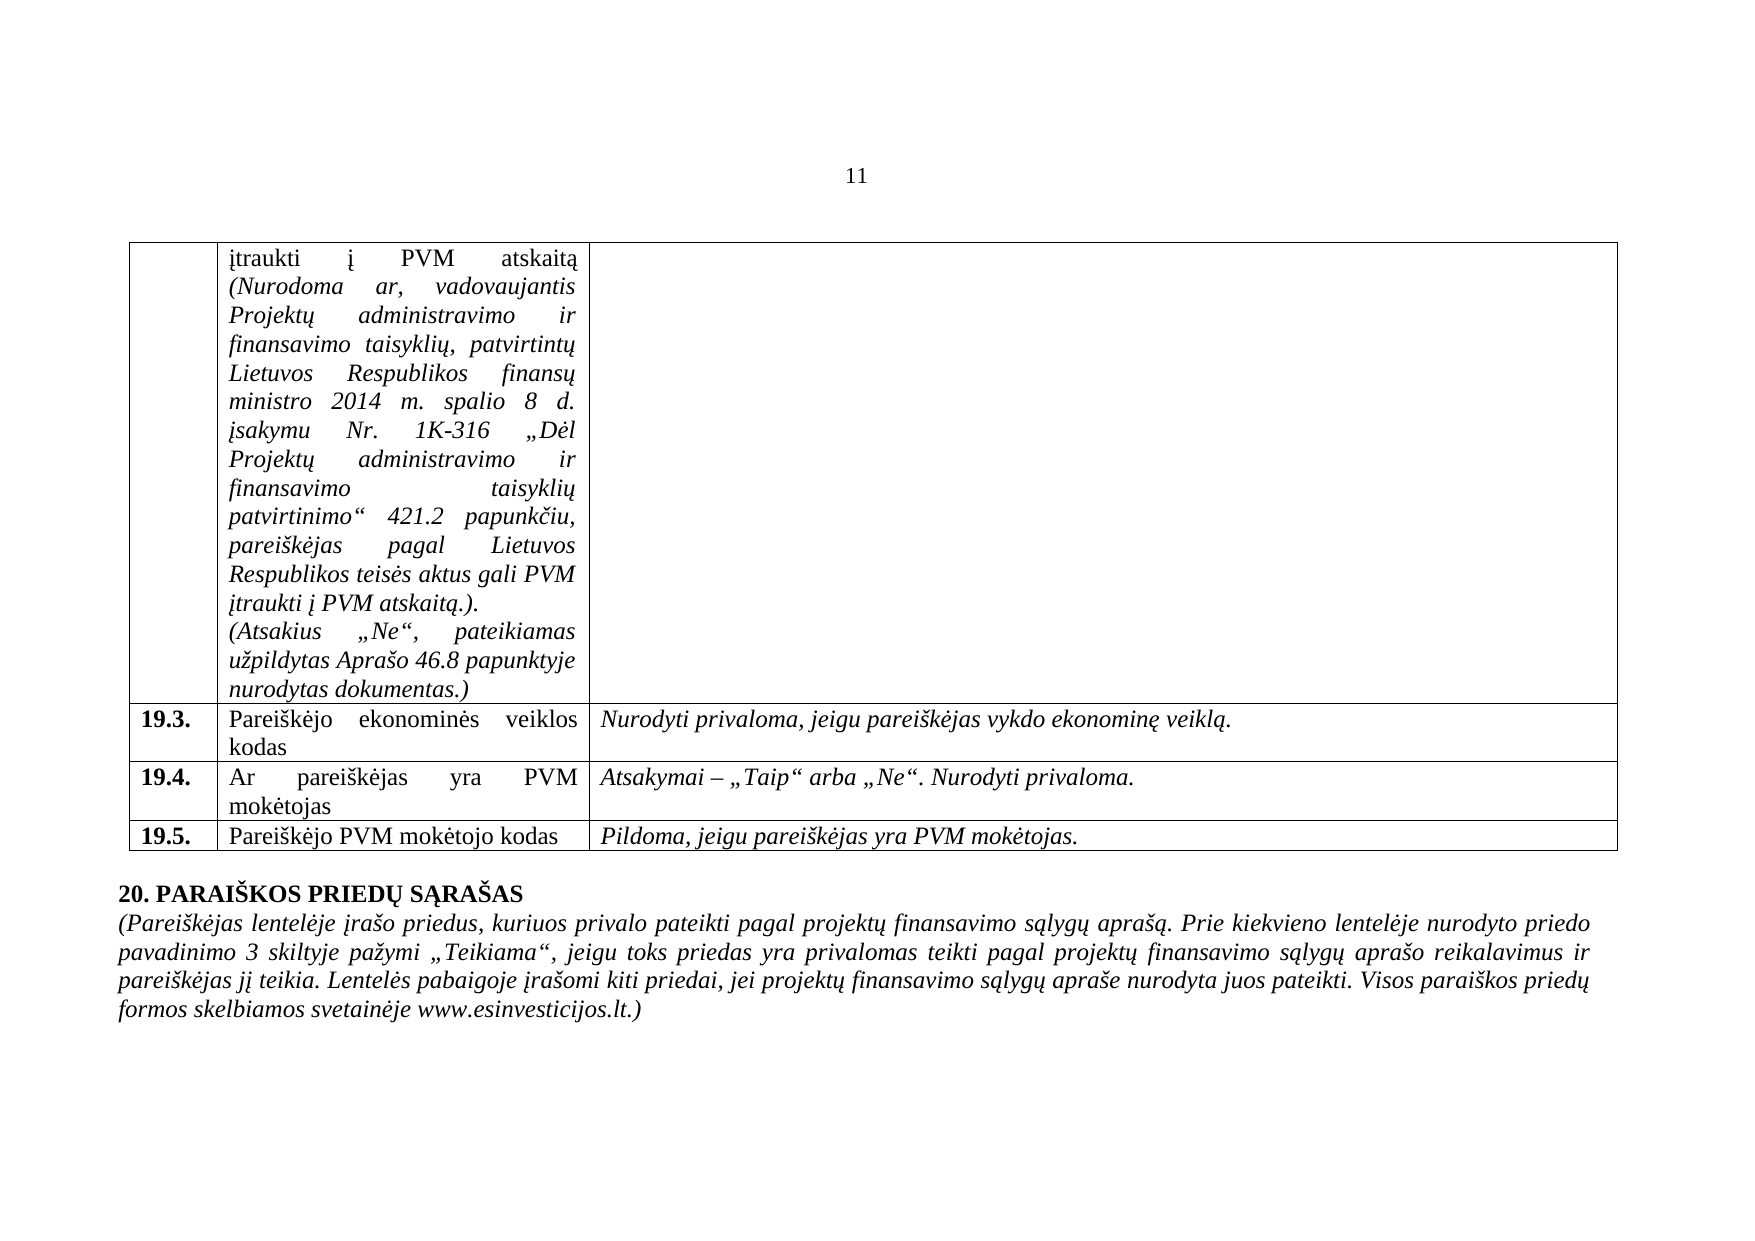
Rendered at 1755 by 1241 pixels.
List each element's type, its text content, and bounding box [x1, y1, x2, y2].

table_cell Pareiškėjo ekonominės veiklos kodas [218, 704, 589, 761]
table_cell Pareiškėjo PVM mokėtojo kodas [218, 821, 589, 849]
table_cell [590, 243, 1617, 703]
table_cell Atsakymai – „Taip“ arba „Ne“. Nurodyti privaloma. [590, 762, 1617, 820]
table_cell Ar pareiškėjas yra PVM mokėtojas [218, 762, 589, 820]
table_cell įtraukti į PVM atskaitą (Nurodoma ar, vadovaujantis Projektų administravimo ir finansavimo taisyklių, patvirtintų Lietuvos Respublikos finansų ministro 2014 m. spalio 8 d. įsakymu Nr. 1K-316 „Dėl Projektų administravimo ir finansavimo taisyklių patvirtinimo“ 421.2 papunkčiu, pareiškėjas pagal Lietuvos Respublikos teisės aktus gali PVM įtraukti į PVM atskaitą.). (Atsakius „Ne“, pateikiamas užpildytas Aprašo 46.8 papunktyje nurodytas dokumentas.) [218, 243, 589, 703]
text 20. PARAIŠKOS PRIEDŲ SĄRAŠAS [118, 879, 1595, 908]
table_cell Pildoma, jeigu pareiškėjas yra PVM mokėtojas. [590, 821, 1617, 849]
table_cell [130, 243, 217, 703]
table_cell 19.3. [130, 704, 217, 761]
text (Pareiškėjas lentelėje įrašo priedus, kuriuos privalo pateikti pagal projektų finansavimo sąlygų aprašą. Prie kiekvieno lentelėje nurodyto priedo pavadinimo 3 skiltyje pažymi „Teikiama“, jeigu toks priedas yra privalomas teikti pagal projektų finansavimo sąlygų aprašo reikalavimus ir pareiškėjas jį teikia. Lentelės pabaigoje įrašomi kiti priedai, jei projektų finansavimo sąlygų apraše nurodyta juos pateikti. Visos paraiškos priedų formos skelbiamos svetainėje www.esinvesticijos.lt.) [118, 908, 1595, 1023]
table_cell Nurodyti privaloma, jeigu pareiškėjas vykdo ekonominę veiklą. [590, 704, 1617, 761]
table_cell 19.5. [130, 821, 217, 849]
table_cell 19.4. [130, 762, 217, 820]
